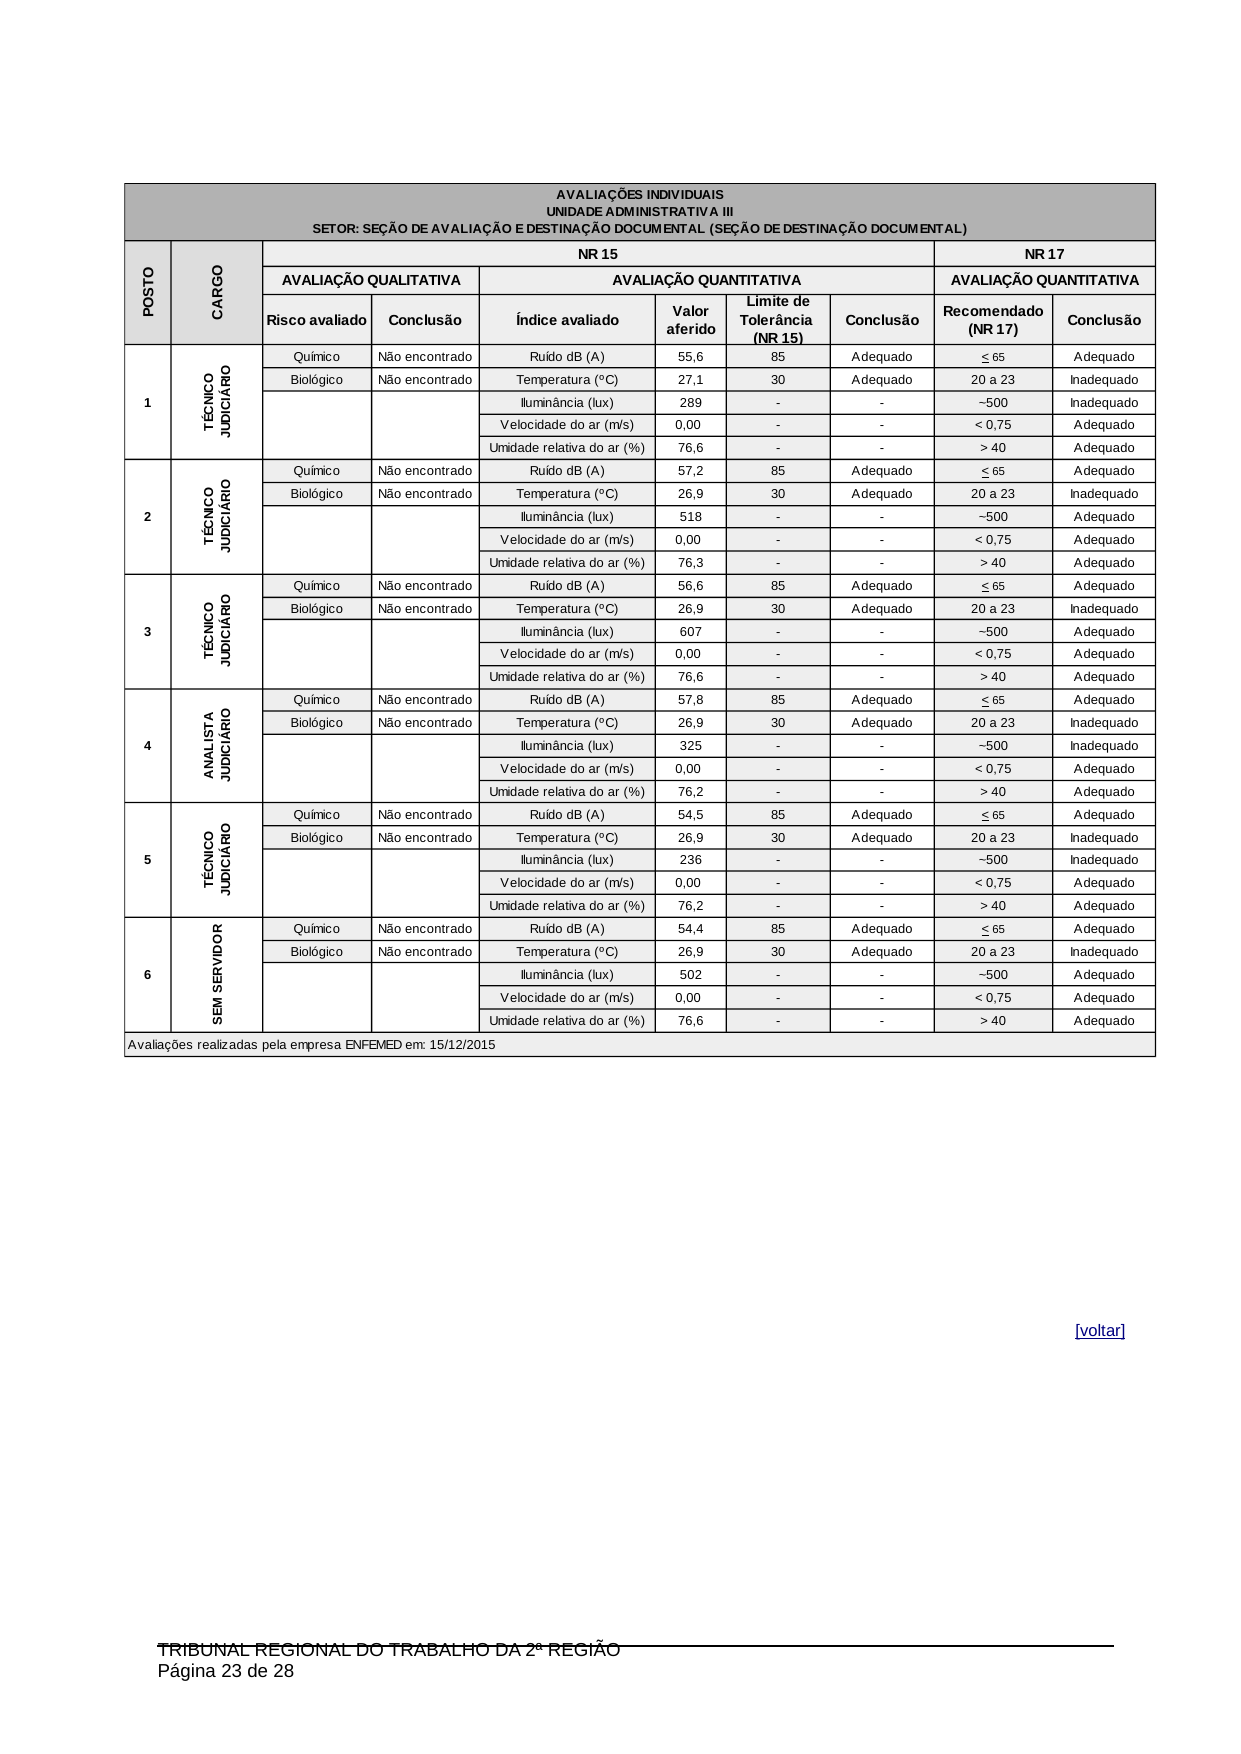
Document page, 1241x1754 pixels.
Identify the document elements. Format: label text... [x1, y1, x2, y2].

text [voltar] [157, 1321, 1125, 1340]
